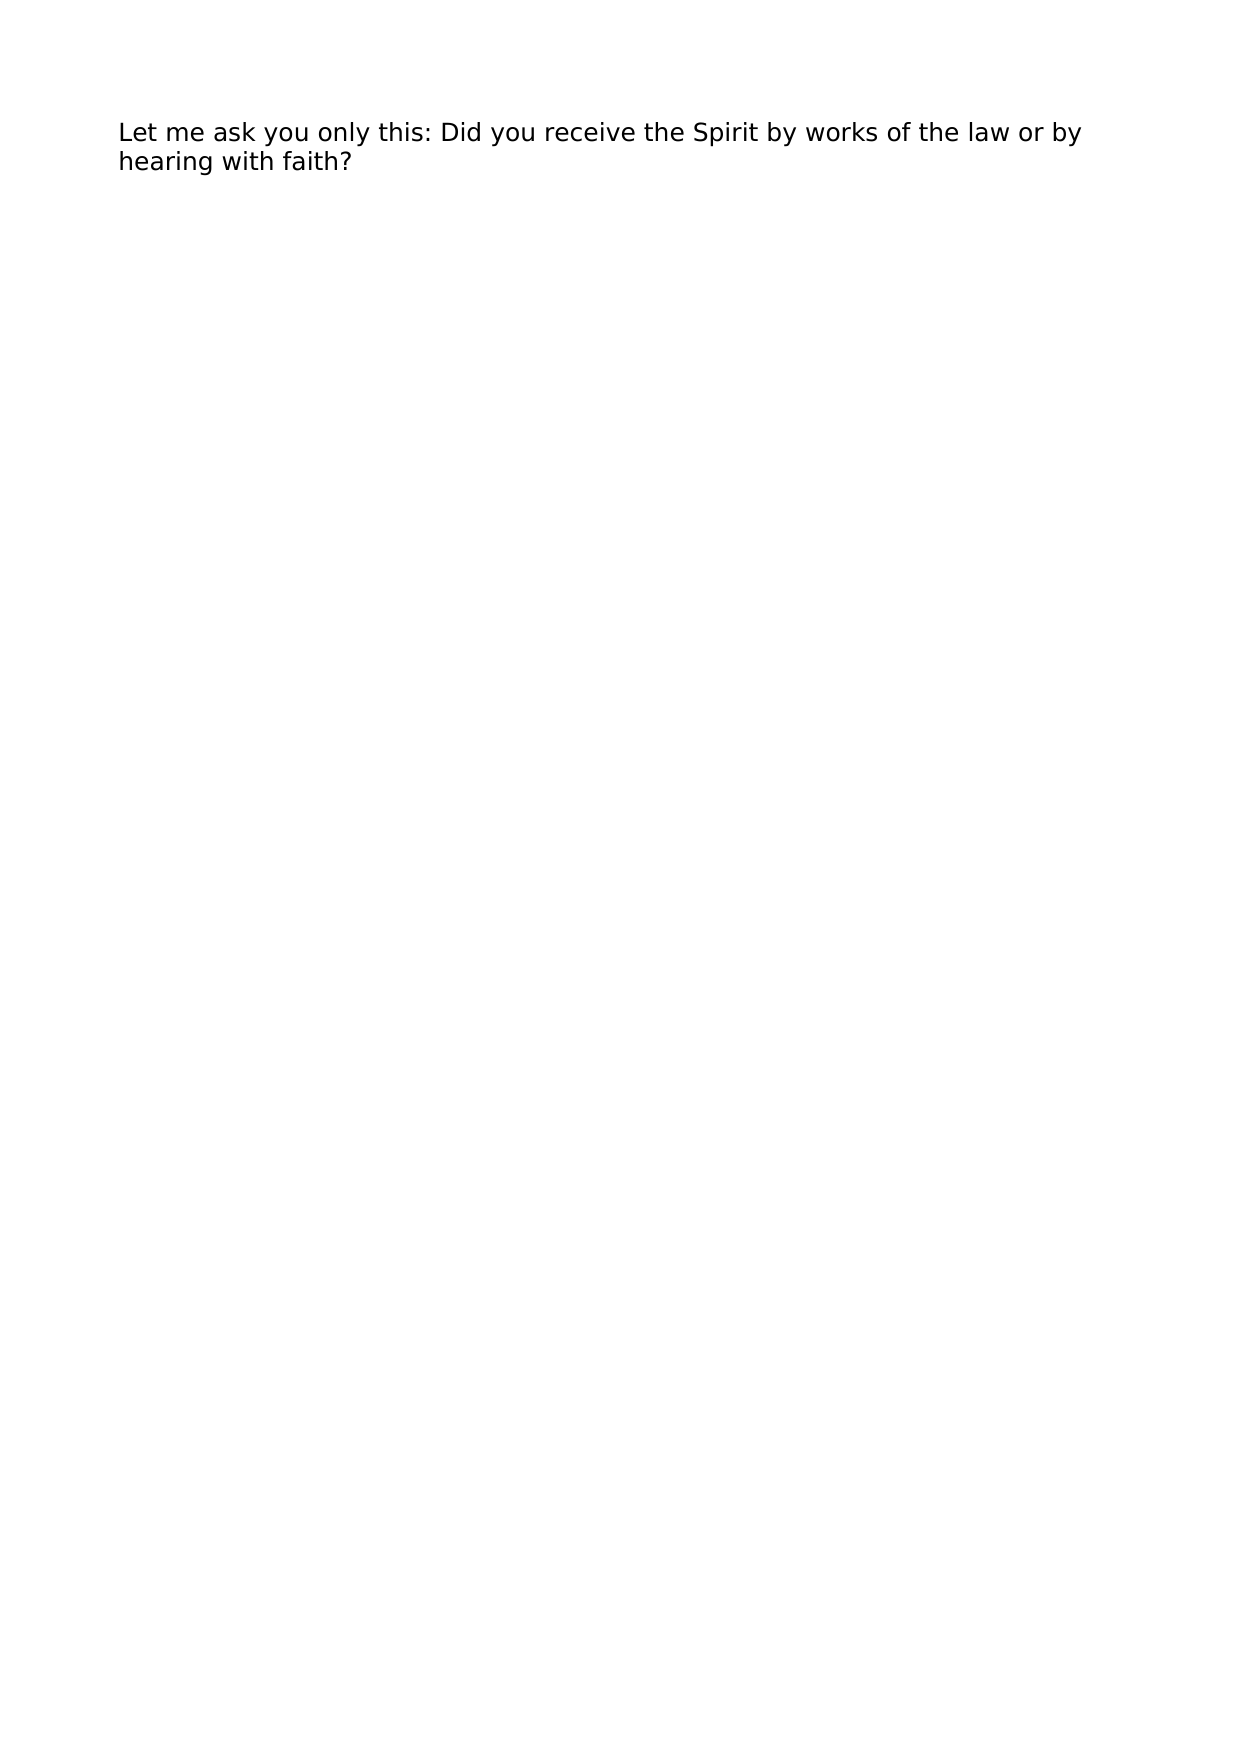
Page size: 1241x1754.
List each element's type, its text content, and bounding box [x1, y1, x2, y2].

text Let me ask you only this: Did you receive the Spirit by works of the law or by hearing with faith? [118, 118, 1122, 176]
